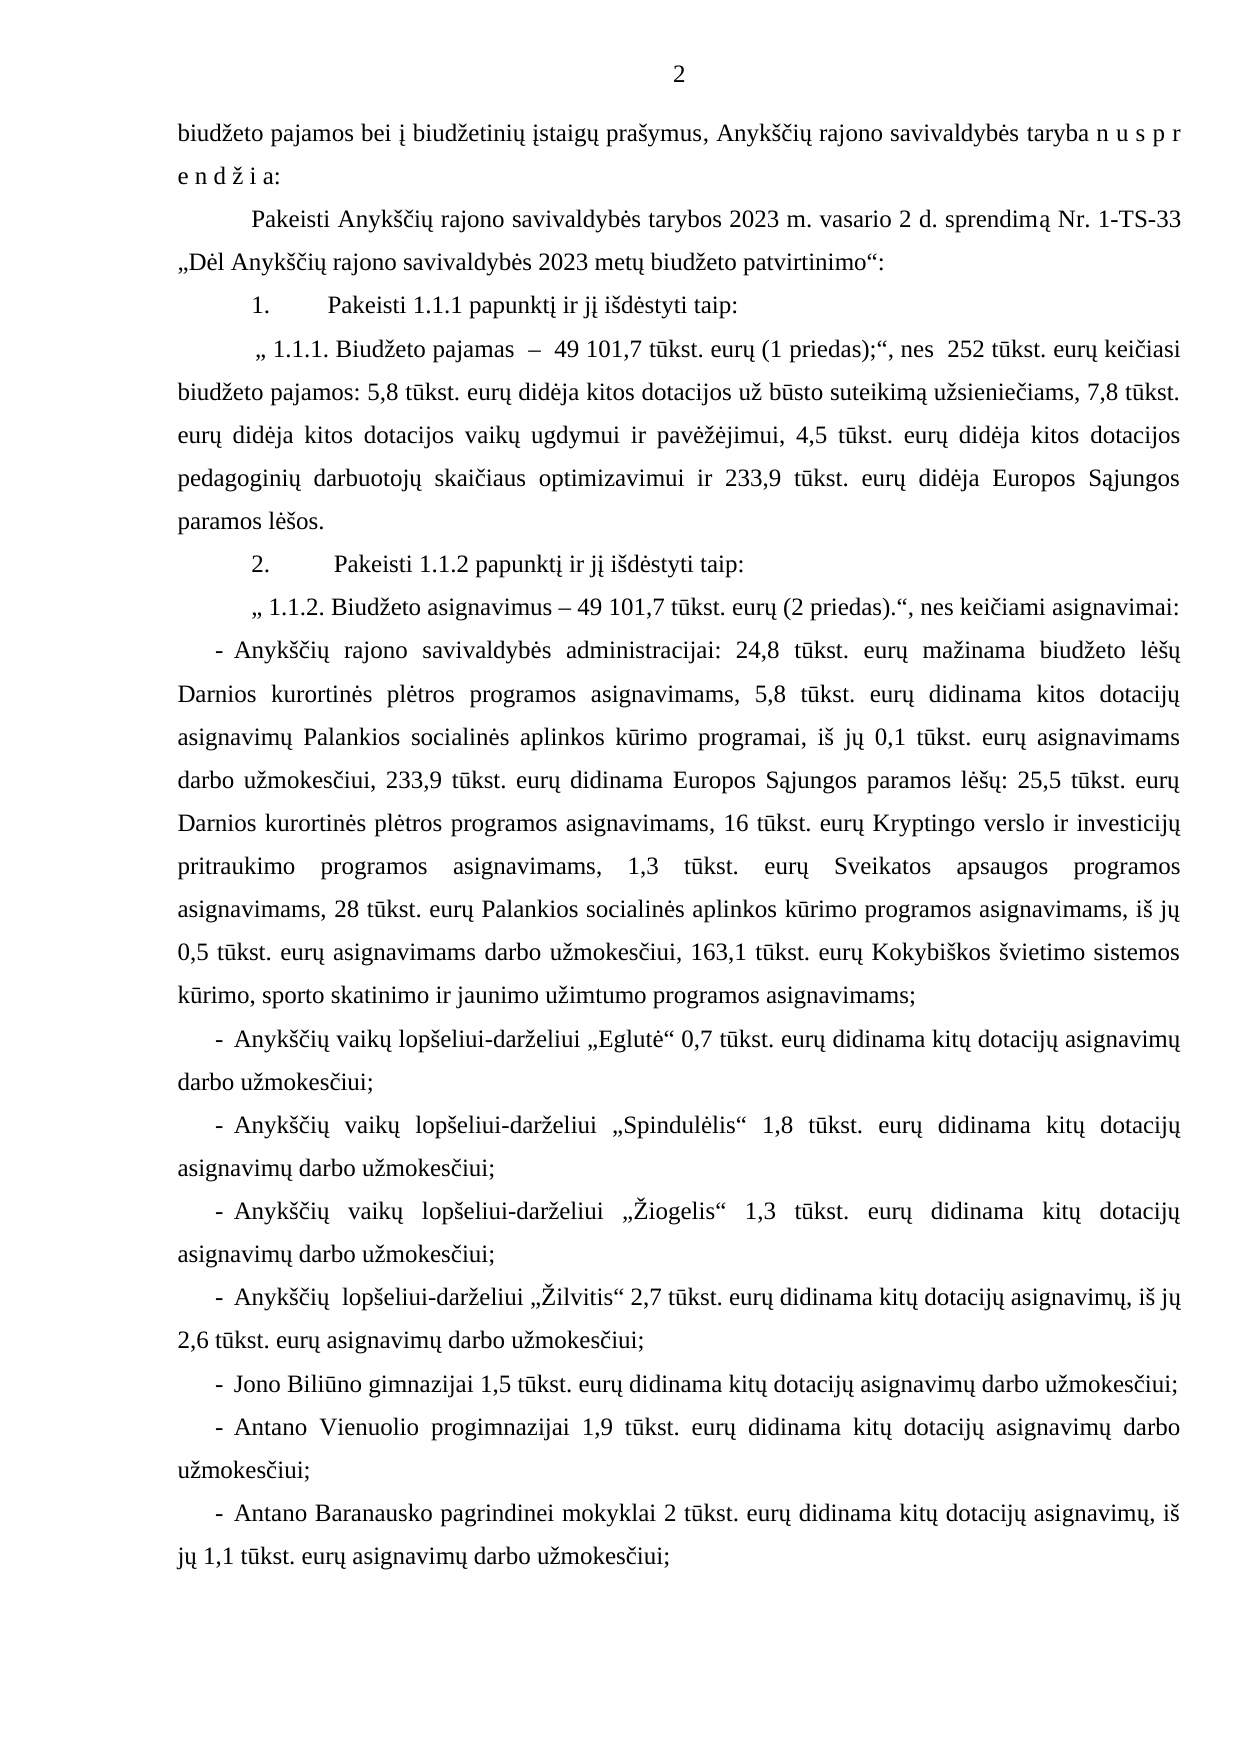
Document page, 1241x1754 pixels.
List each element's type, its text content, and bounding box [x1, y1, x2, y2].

text 1. Pakeisti 1.1.1 papunktį ir jį išdėstyti taip: [177, 291, 1181, 319]
text „ 1.1.1. Biudžeto pajamas – 49 101,7 tūkst. eurų (1 priedas);“, nes 252 tūkst. eurų keičiasi biudžeto pajamos: 5,8 tūkst. eurų didėja kitos dotacijos už būsto suteikimą užsieniečiams, 7,8 tūkst. eurų didėja kitos dotacijos vaikų ugdymui ir pavėžėjimui, 4,5 tūkst. eurų didėja kitos dotacijos pedagoginių darbuotojų skaičiaus optimizavimui ir 233,9 tūkst. eurų didėja Europos Sąjungos paramos lėšos. [177, 334, 1181, 535]
text biudžeto pajamos bei į biudžetinių įstaigų prašymus, Anykščių rajono savivaldybės taryba n u s p r e n d ž i a: [177, 118, 1181, 190]
text 2. Pakeisti 1.1.2 papunktį ir jį išdėstyti taip: [177, 549, 1181, 578]
text - Jono Biliūno gimnazijai 1,5 tūkst. eurų didinama kitų dotacijų asignavimų darbo užmokesčiui; [177, 1369, 1181, 1397]
text - Antano Vienuolio progimnazijai 1,9 tūkst. eurų didinama kitų dotacijų asignavimų darbo užmokesčiui; [177, 1412, 1181, 1484]
text „ 1.1.2. Biudžeto asignavimus – 49 101,7 tūkst. eurų (2 priedas).“, nes keičiami asignavimai: [251, 592, 1181, 621]
text - Anykščių lopšeliui-darželiui „Žilvitis“ 2,7 tūkst. eurų didinama kitų dotacijų asignavimų, iš jų 2,6 tūkst. eurų asignavimų darbo užmokesčiui; [177, 1282, 1181, 1354]
text - Anykščių rajono savivaldybės administracijai: 24,8 tūkst. eurų mažinama biudžeto lėšų Darnios kurortinės plėtros programos asignavimams, 5,8 tūkst. eurų didinama kitos dotacijų asignavimų Palankios socialinės aplinkos kūrimo programai, iš jų 0,1 tūkst. eurų asignavimams darbo užmokesčiui, 233,9 tūkst. eurų didinama Europos Sąjungos paramos lėšų: 25,5 tūkst. eurų Darnios kurortinės plėtros programos asignavimams, 16 tūkst. eurų Kryptingo verslo ir investicijų pritraukimo programos asignavimams, 1,3 tūkst. eurų Sveikatos apsaugos programos asignavimams, 28 tūkst. eurų Palankios socialinės aplinkos kūrimo programos asignavimams, iš jų 0,5 tūkst. eurų asignavimams darbo užmokesčiui, 163,1 tūkst. eurų Kokybiškos švietimo sistemos kūrimo, sporto skatinimo ir jaunimo užimtumo programos asignavimams; [177, 636, 1181, 1009]
text - Anykščių vaikų lopšeliui-darželiui „Žiogelis“ 1,3 tūkst. eurų didinama kitų dotacijų asignavimų darbo užmokesčiui; [177, 1196, 1181, 1268]
text Pakeisti Anykščių rajono savivaldybės tarybos 2023 m. vasario 2 d. sprendimą Nr. 1-TS-33 „Dėl Anykščių rajono savivaldybės 2023 metų biudžeto patvirtinimo“: [177, 204, 1181, 276]
text - Anykščių vaikų lopšeliui-darželiui „Spindulėlis“ 1,8 tūkst. eurų didinama kitų dotacijų asignavimų darbo užmokesčiui; [177, 1110, 1181, 1182]
text - Anykščių vaikų lopšeliui-darželiui „Eglutė“ 0,7 tūkst. eurų didinama kitų dotacijų asignavimų darbo užmokesčiui; [177, 1024, 1181, 1096]
text - Antano Baranausko pagrindinei mokyklai 2 tūkst. eurų didinama kitų dotacijų asignavimų, iš jų 1,1 tūkst. eurų asignavimų darbo užmokesčiui; [177, 1498, 1181, 1570]
